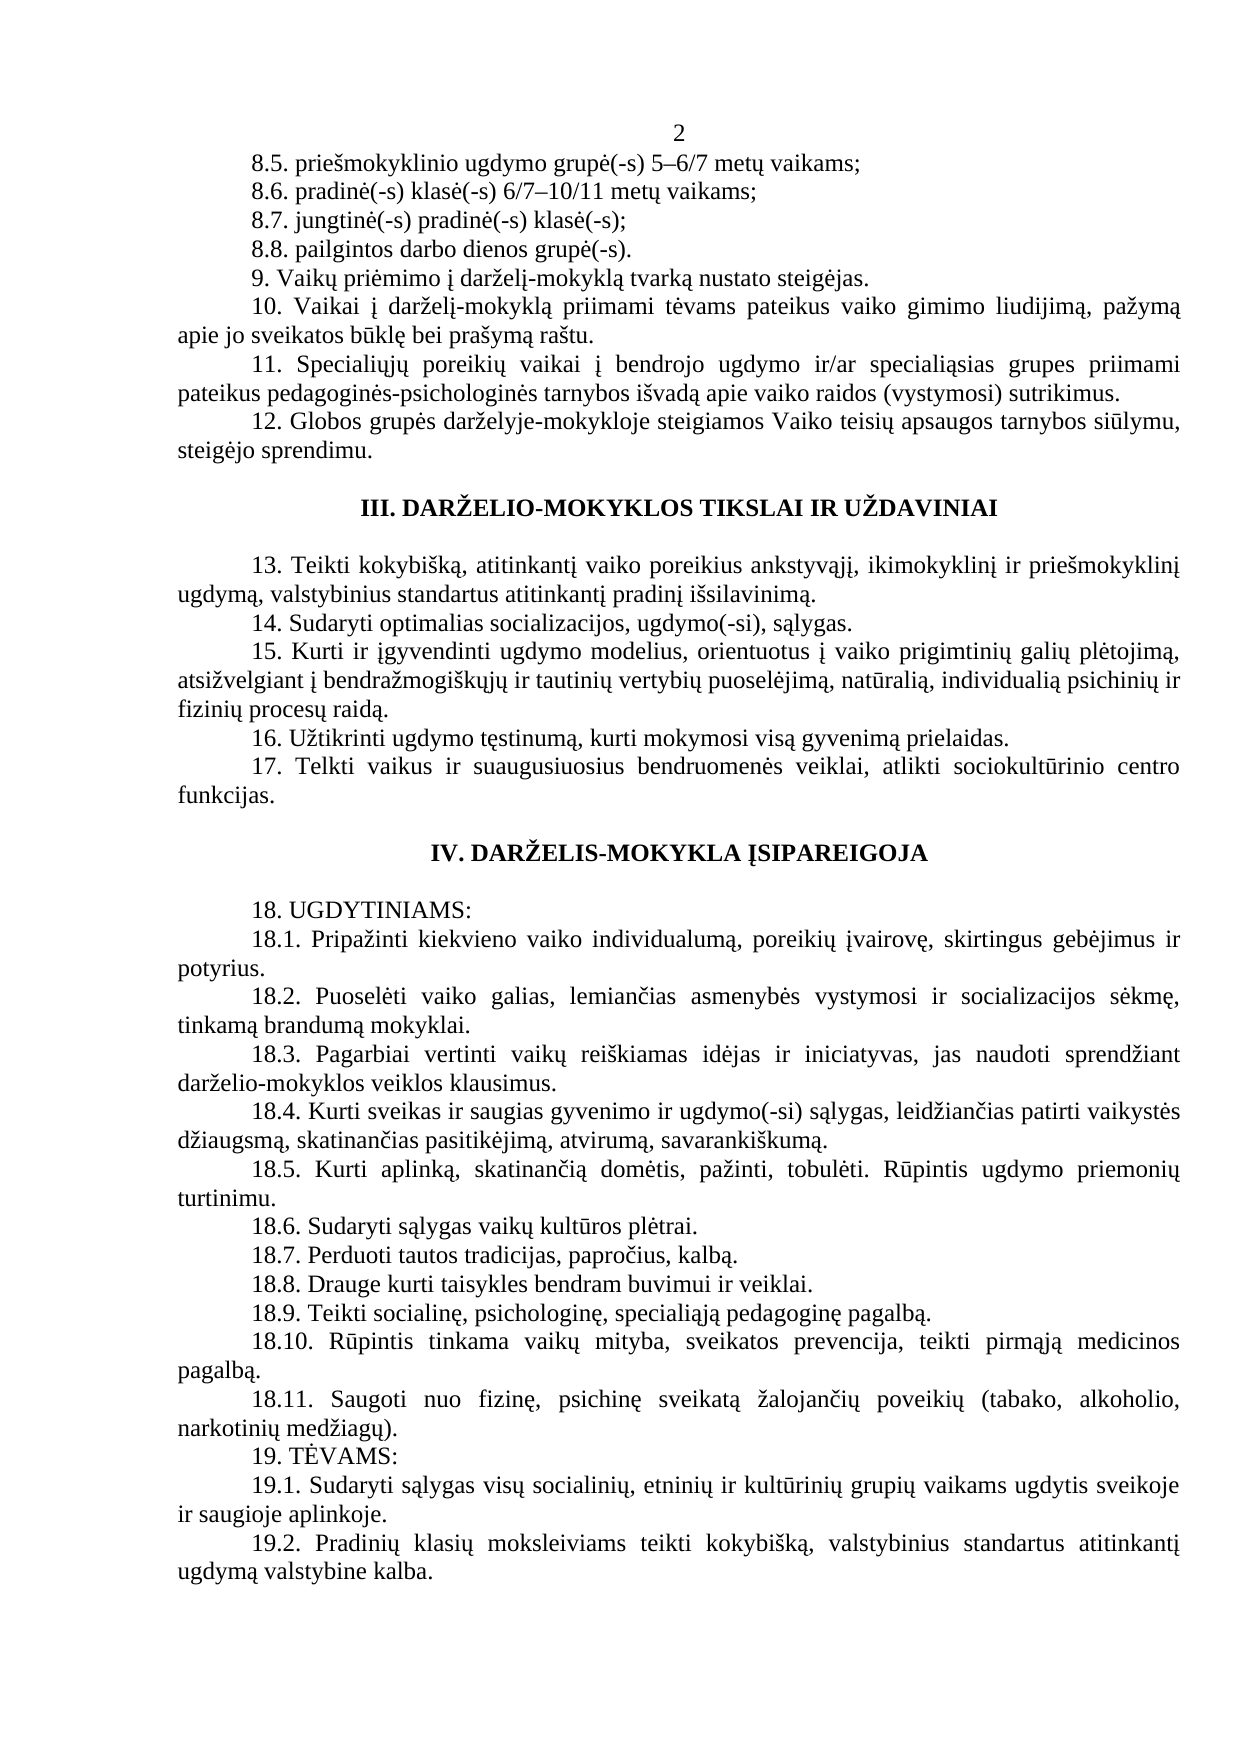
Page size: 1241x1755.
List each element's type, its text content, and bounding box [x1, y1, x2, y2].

text 13. Teikti kokybišką, atitinkantį vaiko poreikius ankstyvąjį, ikimokyklinį ir priešmokyklinį ugdymą, valstybinius standartus atitinkantį pradinį išsilavinimą. [177, 550, 1181, 608]
text 19.2. Pradinių klasių moksleiviams teikti kokybišką, valstybinius standartus atitinkantį ugdymą valstybine kalba. [177, 1528, 1181, 1585]
text 18.5. Kurti aplinką, skatinančią domėtis, pažinti, tobulėti. Rūpintis ugdymo priemonių turtinimu. [177, 1154, 1181, 1211]
text III. DARŽELIO-MOKYKLOS TIKSLAI IR UŽDAVINIAI [177, 493, 1181, 521]
text 8.5. priešmokyklinio ugdymo grupė(-s) 5–6/7 metų vaikams; [177, 148, 1181, 176]
text 12. Globos grupės darželyje-mokykloje steigiamos Vaiko teisių apsaugos tarnybos siūlymu, steigėjo sprendimu. [177, 406, 1181, 464]
text 18.11. Saugoti nuo fizinę, psichinę sveikatą žalojančių poveikių (tabako, alkoholio, narkotinių medžiagų). [177, 1384, 1181, 1441]
text 18.8. Drauge kurti taisykles bendram buvimui ir veiklai. [177, 1269, 1181, 1298]
text 8.6. pradinė(-s) klasė(-s) 6/7–10/11 metų vaikams; [177, 176, 1181, 205]
text 18.7. Perduoti tautos tradicijas, papročius, kalbą. [177, 1240, 1181, 1269]
text 10. Vaikai į darželį-mokyklą priimami tėvams pateikus vaiko gimimo liudijimą, pažymą apie jo sveikatos būklę bei prašymą raštu. [177, 291, 1181, 349]
text 18.9. Teikti socialinę, psichologinę, specialiąją pedagoginę pagalbą. [177, 1298, 1181, 1326]
text 15. Kurti ir įgyvendinti ugdymo modelius, orientuotus į vaiko prigimtinių galių plėtojimą, atsižvelgiant į bendražmogiškųjų ir tautinių vertybių puoselėjimą, natūralią, individualią psichinių ir fizinių procesų raidą. [177, 636, 1181, 723]
text 19. TĖVAMS: [177, 1441, 1181, 1470]
text 19.1. Sudaryti sąlygas visų socialinių, etninių ir kultūrinių grupių vaikams ugdytis sveikoje ir saugioje aplinkoje. [177, 1470, 1181, 1528]
text 18.4. Kurti sveikas ir saugias gyvenimo ir ugdymo(-si) sąlygas, leidžiančias patirti vaikystės džiaugsmą, skatinančias pasitikėjimą, atvirumą, savarankiškumą. [177, 1096, 1181, 1154]
text 18.6. Sudaryti sąlygas vaikų kultūros plėtrai. [177, 1211, 1181, 1240]
text 8.8. pailgintos darbo dienos grupė(-s). [177, 234, 1181, 263]
text 9. Vaikų priėmimo į darželį-mokyklą tvarką nustato steigėjas. [177, 263, 1181, 291]
text 14. Sudaryti optimalias socializacijos, ugdymo(-si), sąlygas. [177, 608, 1181, 636]
text 8.7. jungtinė(-s) pradinė(-s) klasė(-s); [177, 205, 1181, 234]
text 18. UGDYTINIAMS: [177, 895, 1181, 924]
text 11. Specialiųjų poreikių vaikai į bendrojo ugdymo ir/ar specialiąsias grupes priimami pateikus pedagoginės-psichologinės tarnybos išvadą apie vaiko raidos (vystymosi) sutrikimus. [177, 349, 1181, 406]
text 18.2. Puoselėti vaiko galias, lemiančias asmenybės vystymosi ir socializacijos sėkmę, tinkamą brandumą mokyklai. [177, 981, 1181, 1039]
text 18.1. Pripažinti kiekvieno vaiko individualumą, poreikių įvairovę, skirtingus gebėjimus ir potyrius. [177, 924, 1181, 981]
text IV. DARŽELIS-MOKYKLA ĮSIPAREIGOJA [177, 838, 1181, 866]
text 16. Užtikrinti ugdymo tęstinumą, kurti mokymosi visą gyvenimą prielaidas. [177, 723, 1181, 751]
text 18.10. Rūpintis tinkama vaikų mityba, sveikatos prevencija, teikti pirmąją medicinos pagalbą. [177, 1326, 1181, 1384]
text 17. Telkti vaikus ir suaugusiuosius bendruomenės veiklai, atlikti sociokultūrinio centro funkcijas. [177, 751, 1181, 809]
text 18.3. Pagarbiai vertinti vaikų reiškiamas idėjas ir iniciatyvas, jas naudoti sprendžiant darželio-mokyklos veiklos klausimus. [177, 1039, 1181, 1096]
